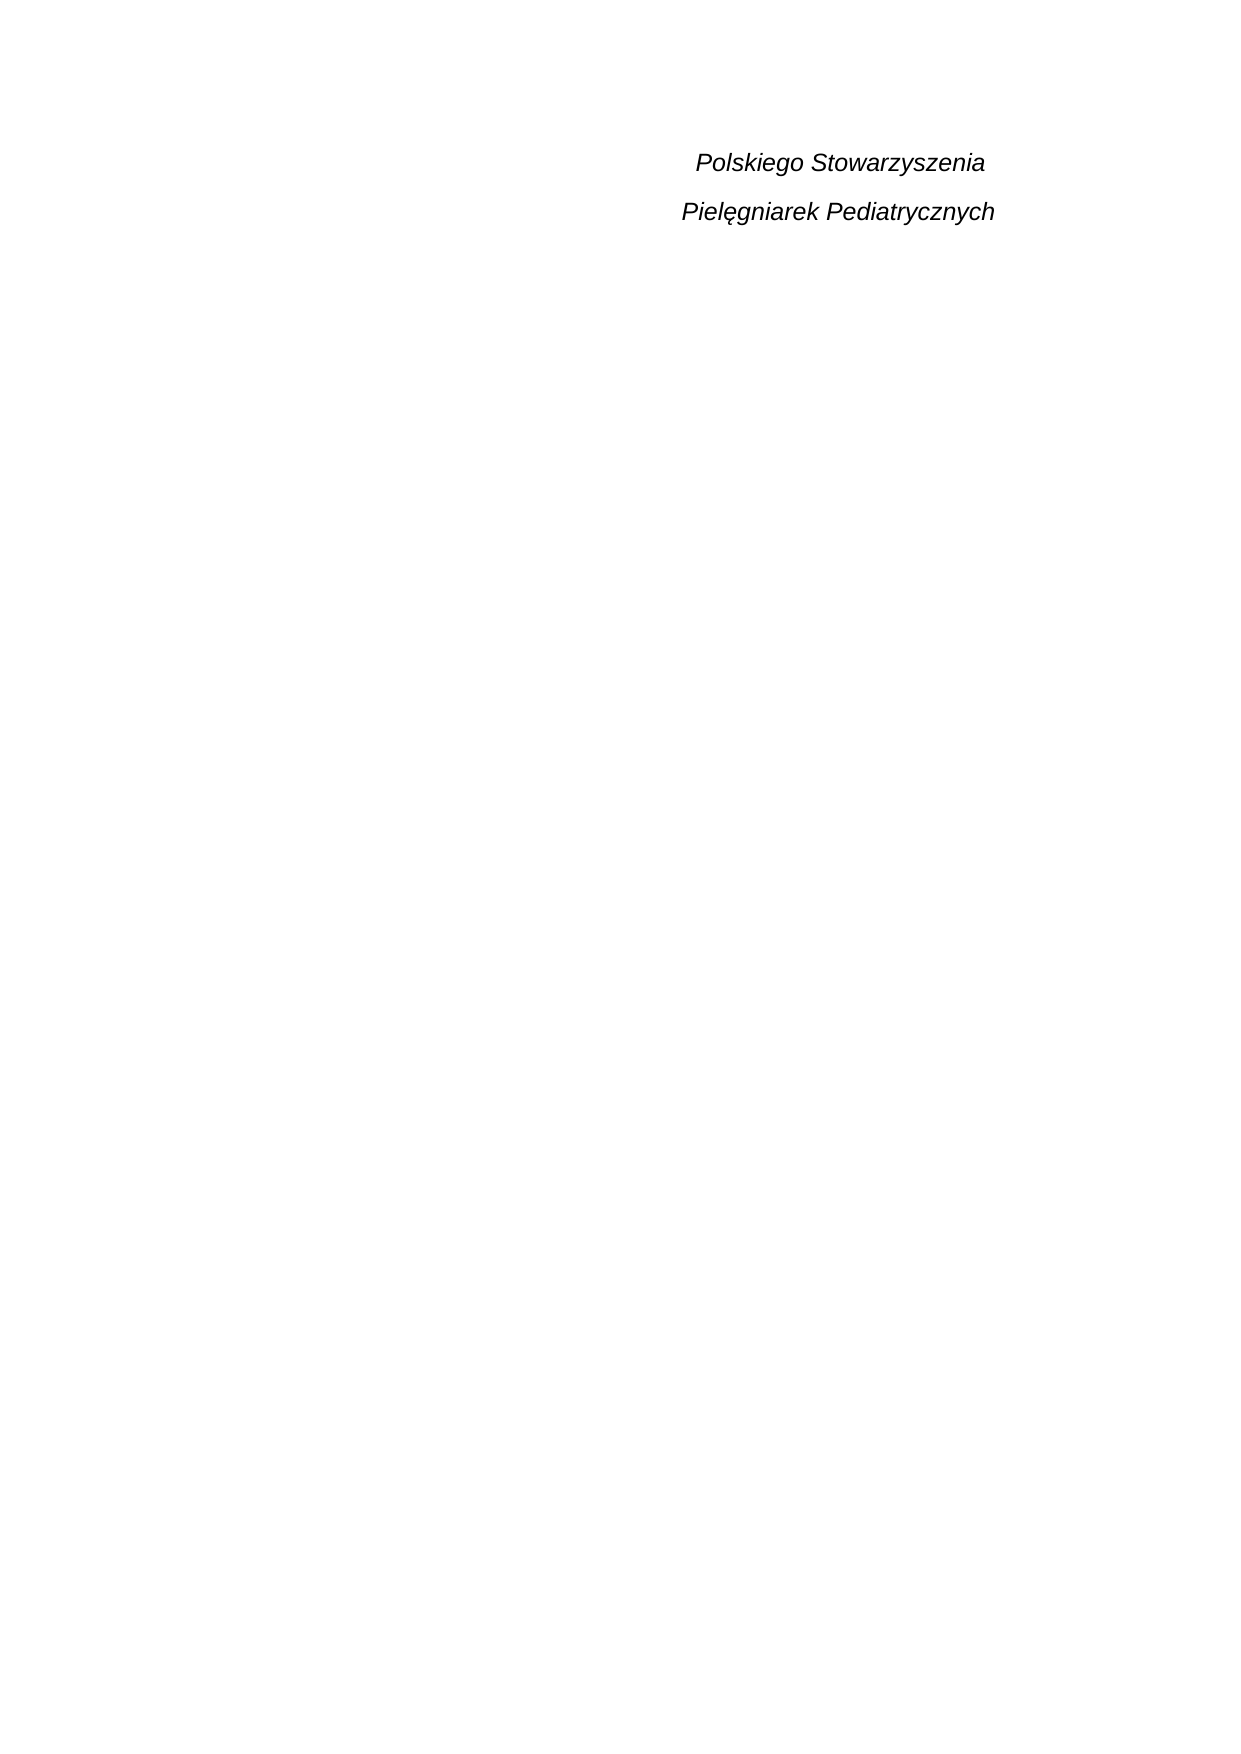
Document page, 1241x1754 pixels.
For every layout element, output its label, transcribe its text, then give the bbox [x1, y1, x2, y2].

text Polskiego Stowarzyszenia [148, 148, 1093, 176]
text Pielęgniarek Pediatrycznych [148, 197, 1093, 226]
